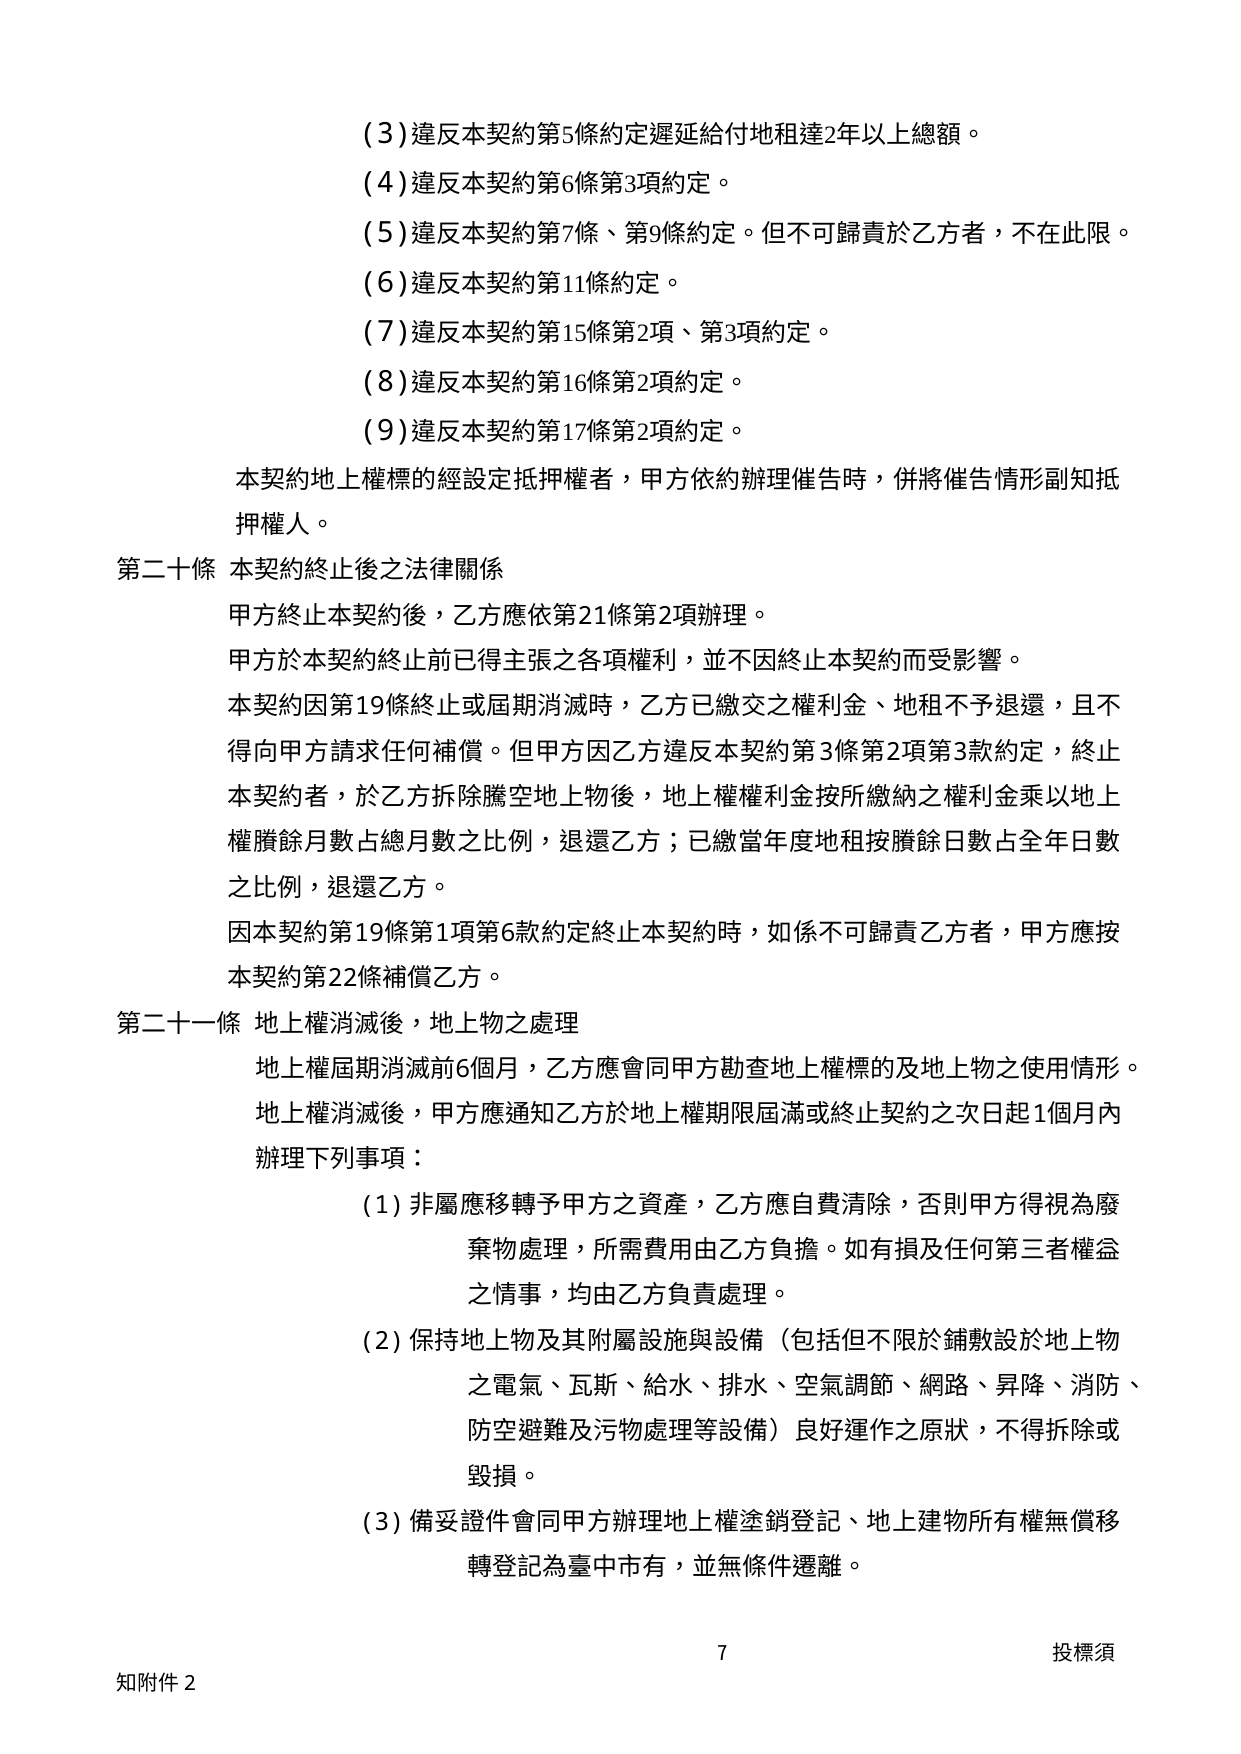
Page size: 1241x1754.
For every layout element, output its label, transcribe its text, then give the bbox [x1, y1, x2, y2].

list 違反本契約第7條、第9條約定。但不可歸責於乙方者，不在此限。 [359, 211, 1122, 251]
text 地上權屆期消滅前6個月，乙方應會同甲方勘查地上權標的及地上物之使用情形。 [255, 1048, 1122, 1084]
text 甲方終止本契約後，乙方應依第21條第2項辦理。 [227, 595, 1122, 631]
list 違反本契約第6條第3項約定。 [359, 162, 1122, 201]
list 違反本契約第11條約定。 [359, 261, 1122, 301]
text 因本契約第19條第1項第6款約定終止本契約時，如係不可歸責乙方者，甲方應按本契約第22條補償乙方。 [227, 912, 1122, 994]
text 本契約因第19條終止或屆期消滅時，乙方已繳交之權利金、地租不予退還，且不得向甲方請求任何補償。但甲方因乙方違反本契約第3條第2項第3款約定，終止本契約者，於乙方拆除騰空地上物後，地上權權利金按所繳納之權利金乘以地上權賸餘月數占總月數之比例，退還乙方；已繳當年度地租按賸餘日數占全年日數之比例，退還乙方。 [227, 686, 1122, 903]
list 保持地上物及其附屬設施與設備（包括但不限於鋪敷設於地上物之電氣、瓦斯、給水、排水、空氣調節、網路、昇降、消防、防空避難及污物處理等設備）良好運作之原狀，不得拆除或毀損。 [359, 1320, 1122, 1492]
list 違反本契約第16條第2項約定。 [359, 360, 1122, 400]
list 違反本契約第5條約定遲延給付地租達2年以上總額。 [359, 112, 1122, 152]
text 甲方於本契約終止前已得主張之各項權利，並不因終止本契約而受影響。 [227, 641, 1122, 677]
text 第二十條 本契約終止後之法律關係 [117, 550, 1122, 586]
text 第二十一條 地上權消滅後，地上物之處理 [117, 1003, 1122, 1039]
list 違反本契約第17條第2項約定。 [359, 410, 1122, 449]
list 違反本契約第15條第2項、第3項約定。 [359, 311, 1122, 350]
text 本契約地上權標的經設定抵押權者，甲方依約辦理催告時，併將催告情形副知抵押權人。 [235, 459, 1122, 541]
list 非屬應移轉予甲方之資產，乙方應自費清除，否則甲方得視為廢棄物處理，所需費用由乙方負擔。如有損及任何第三者權益之情事，均由乙方負責處理。 [359, 1184, 1122, 1311]
text 地上權消滅後，甲方應通知乙方於地上權期限屆滿或終止契約之次日起1個月內辦理下列事項： [255, 1094, 1122, 1175]
list 備妥證件會同甲方辦理地上權塗銷登記、地上建物所有權無償移轉登記為臺中市有，並無條件遷離。 [359, 1501, 1122, 1583]
